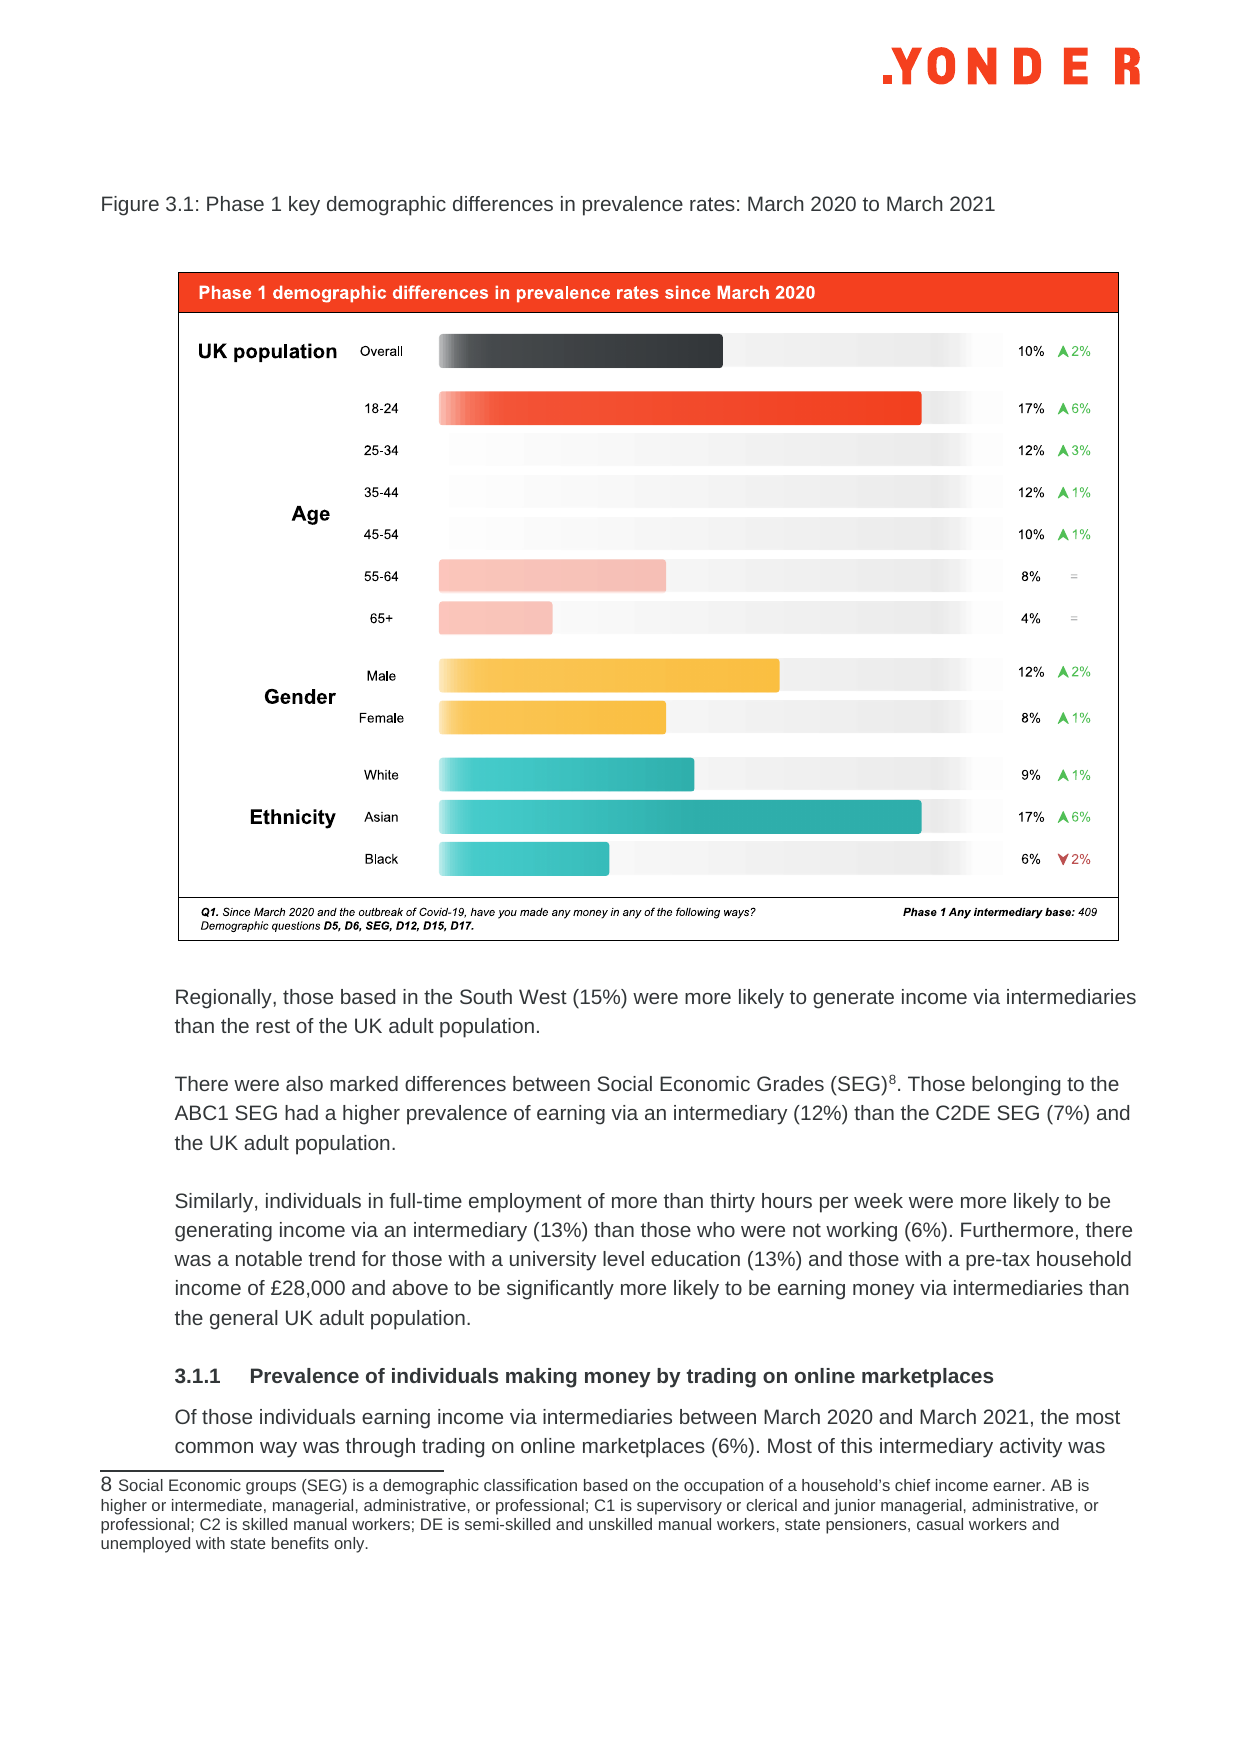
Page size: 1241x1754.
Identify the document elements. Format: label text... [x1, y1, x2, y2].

text Figure 3.1: Phase 1 key demographic differences in prevalence rates: March 2020 to March 2021 [100, 192, 1140, 216]
text There were also marked differences between Social Economic Grades (SEG). Those belonging to the ABC1 SEG had a higher prevalence of earning via an intermediary (12%) than the C2DE SEG (7%) and the UK adult population. [174, 1067, 1140, 1154]
text Similarly, individuals in full-time employment of more than thirty hours per week were more likely to be generating income via an intermediary (13%) than those who were not working (6%). Furthermore, there was a notable trend for those with a university level education (13%) and those with a pre-tax household income of £28,000 and above to be significantly more likely to be earning money via intermediaries than the general UK adult population. [174, 1183, 1140, 1329]
text Regionally, those based in the South West (15%) were more likely to generate income via intermediaries than the rest of the UK adult population. [174, 979, 1140, 1038]
text Of those individuals earning income via intermediaries between March 2020 and March 2021, the most common way was through trading on online marketplaces (6%). Most of this intermediary activity was [174, 1399, 1140, 1458]
text Social Economic groups (SEG) is a demographic classification based on the occupation of a household’s chief income earner. AB is higher or intermediate, managerial, administrative, or professional; C1 is supervisory or clerical and junior managerial, administrative, or professional; C2 is skilled manual workers; DE is semi-skilled and unskilled manual workers, state pensioners, casual workers and unemployed with state benefits only. [100, 1471, 1140, 1553]
subtitle Prevalence of individuals making money by trading on online marketplaces [174, 1358, 1140, 1388]
